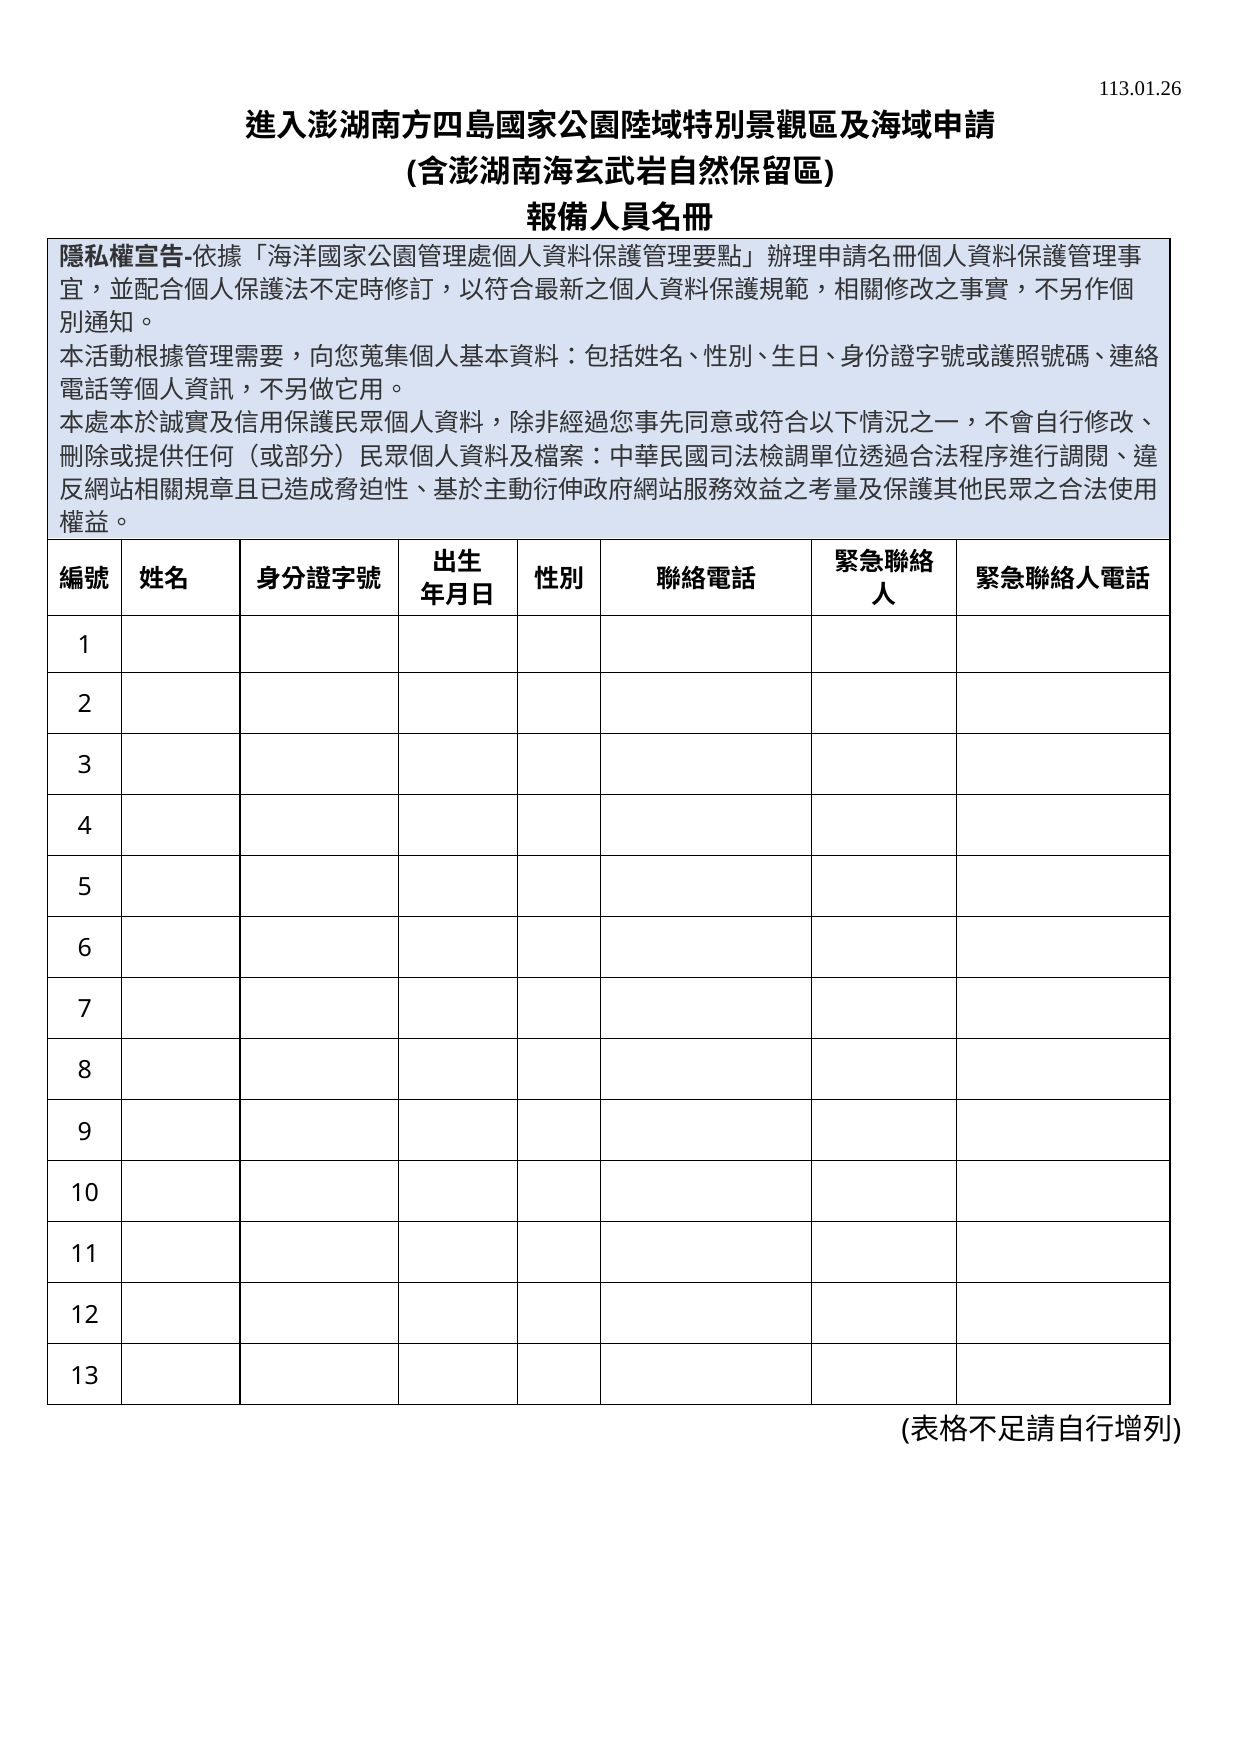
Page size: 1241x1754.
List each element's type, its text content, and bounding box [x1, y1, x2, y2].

table_cell [518, 917, 600, 977]
table_cell [241, 1222, 398, 1282]
table_cell [812, 616, 956, 672]
table_cell [812, 1100, 956, 1160]
table_cell [241, 978, 398, 1038]
table_cell [399, 856, 517, 916]
table_cell 2 [48, 673, 121, 733]
table_cell [601, 673, 811, 733]
table_cell [241, 1100, 398, 1160]
table_cell 編號 [48, 540, 121, 615]
table_cell [241, 856, 398, 916]
table_cell [122, 1100, 239, 1160]
table_cell [122, 734, 239, 794]
table_cell [601, 1100, 811, 1160]
table_cell 7 [48, 978, 121, 1038]
table_header 隱私權宣告-依據「海洋國家公園管理處個人資料保護管理要點」辦理申請名冊個人資料保護管理事宜，並配合個人保護法不定時修訂，以符合最新之個人資料保護規範，相關修改之事實，不另作個別通知。 本活動根據管理需要，向您蒐集個人基本資料：包括姓名、性別、生日、身份證字號或護照號碼、連絡電話等個人資訊，不另做它用。 本處本於誠實及信用保護民眾個人資料，除非經過您事先同意或符合以下情況之一，不會自行修改、刪除或提供任何（或部分）民眾個人資料及檔案：中華民國司法檢調單位透過合法程序進行調閱、違反網站相關規章且已造成脅迫性、基於主動衍伸政府網站服務效益之考量及保護其他民眾之合法使用權益。 [48, 239, 1169, 538]
table_cell 11 [48, 1222, 121, 1282]
table_cell 9 [48, 1100, 121, 1160]
text 進入澎湖南方四島國家公園陸域特別景觀區及海域申請 [59, 100, 1181, 146]
table_cell [601, 1283, 811, 1343]
table_cell 緊急聯絡人 [812, 540, 956, 615]
text (表格不足請自行增列) [59, 1405, 1181, 1448]
table_cell [957, 734, 1169, 794]
table_cell [812, 673, 956, 733]
table_cell [601, 978, 811, 1038]
table_cell [812, 978, 956, 1038]
table_cell [518, 1039, 600, 1099]
table_cell [957, 616, 1169, 672]
table_cell [957, 1039, 1169, 1099]
table_cell [241, 616, 398, 672]
table_cell [241, 917, 398, 977]
table_cell [518, 978, 600, 1038]
table_cell [518, 734, 600, 794]
table_cell 出生 年月日 [399, 540, 517, 615]
table_cell [812, 734, 956, 794]
table_cell 3 [48, 734, 121, 794]
table_cell [122, 673, 239, 733]
table_cell [399, 1222, 517, 1282]
table_cell 13 [48, 1344, 121, 1404]
table_cell [518, 1283, 600, 1343]
table_cell [122, 917, 239, 977]
table_cell [957, 673, 1169, 733]
table_cell [812, 1344, 956, 1404]
table_cell [241, 1161, 398, 1221]
table_cell [122, 1344, 239, 1404]
table_cell [957, 795, 1169, 855]
table_cell [957, 1161, 1169, 1221]
table_cell [601, 1222, 811, 1282]
table_cell 5 [48, 856, 121, 916]
table_cell 10 [48, 1161, 121, 1221]
table_cell 聯絡電話 [601, 540, 811, 615]
table_cell [601, 734, 811, 794]
table_cell [601, 917, 811, 977]
table_cell 4 [48, 795, 121, 855]
table_cell [122, 978, 239, 1038]
table_cell [241, 1283, 398, 1343]
table_cell [812, 795, 956, 855]
table_cell 身分證字號 [241, 540, 398, 615]
table_cell [122, 1161, 239, 1221]
table_cell [518, 795, 600, 855]
table_cell [601, 616, 811, 672]
table_cell [957, 1344, 1169, 1404]
table_cell [518, 1222, 600, 1282]
table_cell 姓名 [122, 540, 239, 615]
table_cell 6 [48, 917, 121, 977]
table_cell [399, 673, 517, 733]
table_cell [601, 1344, 811, 1404]
table_cell [812, 1039, 956, 1099]
table_cell 12 [48, 1283, 121, 1343]
table_cell [518, 616, 600, 672]
table_cell [122, 1222, 239, 1282]
table_cell [812, 917, 956, 977]
table_cell 性別 [518, 540, 600, 615]
table_cell [518, 1161, 600, 1221]
table_cell [122, 795, 239, 855]
table_cell [601, 1039, 811, 1099]
table_cell [601, 856, 811, 916]
table_cell [957, 1222, 1169, 1282]
table_cell [518, 1100, 600, 1160]
table_cell [122, 616, 239, 672]
table_cell 8 [48, 1039, 121, 1099]
table_cell [122, 1039, 239, 1099]
table_cell 緊急聯絡人電話 [957, 540, 1169, 615]
table_cell [399, 1039, 517, 1099]
table_cell [399, 1283, 517, 1343]
table_cell [399, 978, 517, 1038]
table_cell [518, 673, 600, 733]
table_cell [518, 1344, 600, 1404]
table_cell [399, 795, 517, 855]
table_cell [241, 673, 398, 733]
table_cell [241, 795, 398, 855]
table_cell [601, 795, 811, 855]
table_cell [122, 1283, 239, 1343]
table_cell [812, 1283, 956, 1343]
table_cell [957, 1100, 1169, 1160]
text (含澎湖南海玄武岩自然保留區) [59, 146, 1181, 192]
table_cell [241, 734, 398, 794]
table_cell [399, 616, 517, 672]
table_cell [399, 1344, 517, 1404]
table_cell [812, 1222, 956, 1282]
text 報備人員名冊 [59, 192, 1181, 237]
table_cell [957, 856, 1169, 916]
table_cell [957, 978, 1169, 1038]
table_cell [241, 1344, 398, 1404]
table_cell [399, 1161, 517, 1221]
table_cell [812, 1161, 956, 1221]
table_cell [812, 856, 956, 916]
table_cell 1 [48, 616, 121, 672]
table_cell [241, 1039, 398, 1099]
table_cell [122, 856, 239, 916]
table_cell [399, 917, 517, 977]
table_cell [518, 856, 600, 916]
table_cell [957, 1283, 1169, 1343]
table_cell [399, 734, 517, 794]
table_cell [601, 1161, 811, 1221]
table_cell [399, 1100, 517, 1160]
table_cell [957, 917, 1169, 977]
